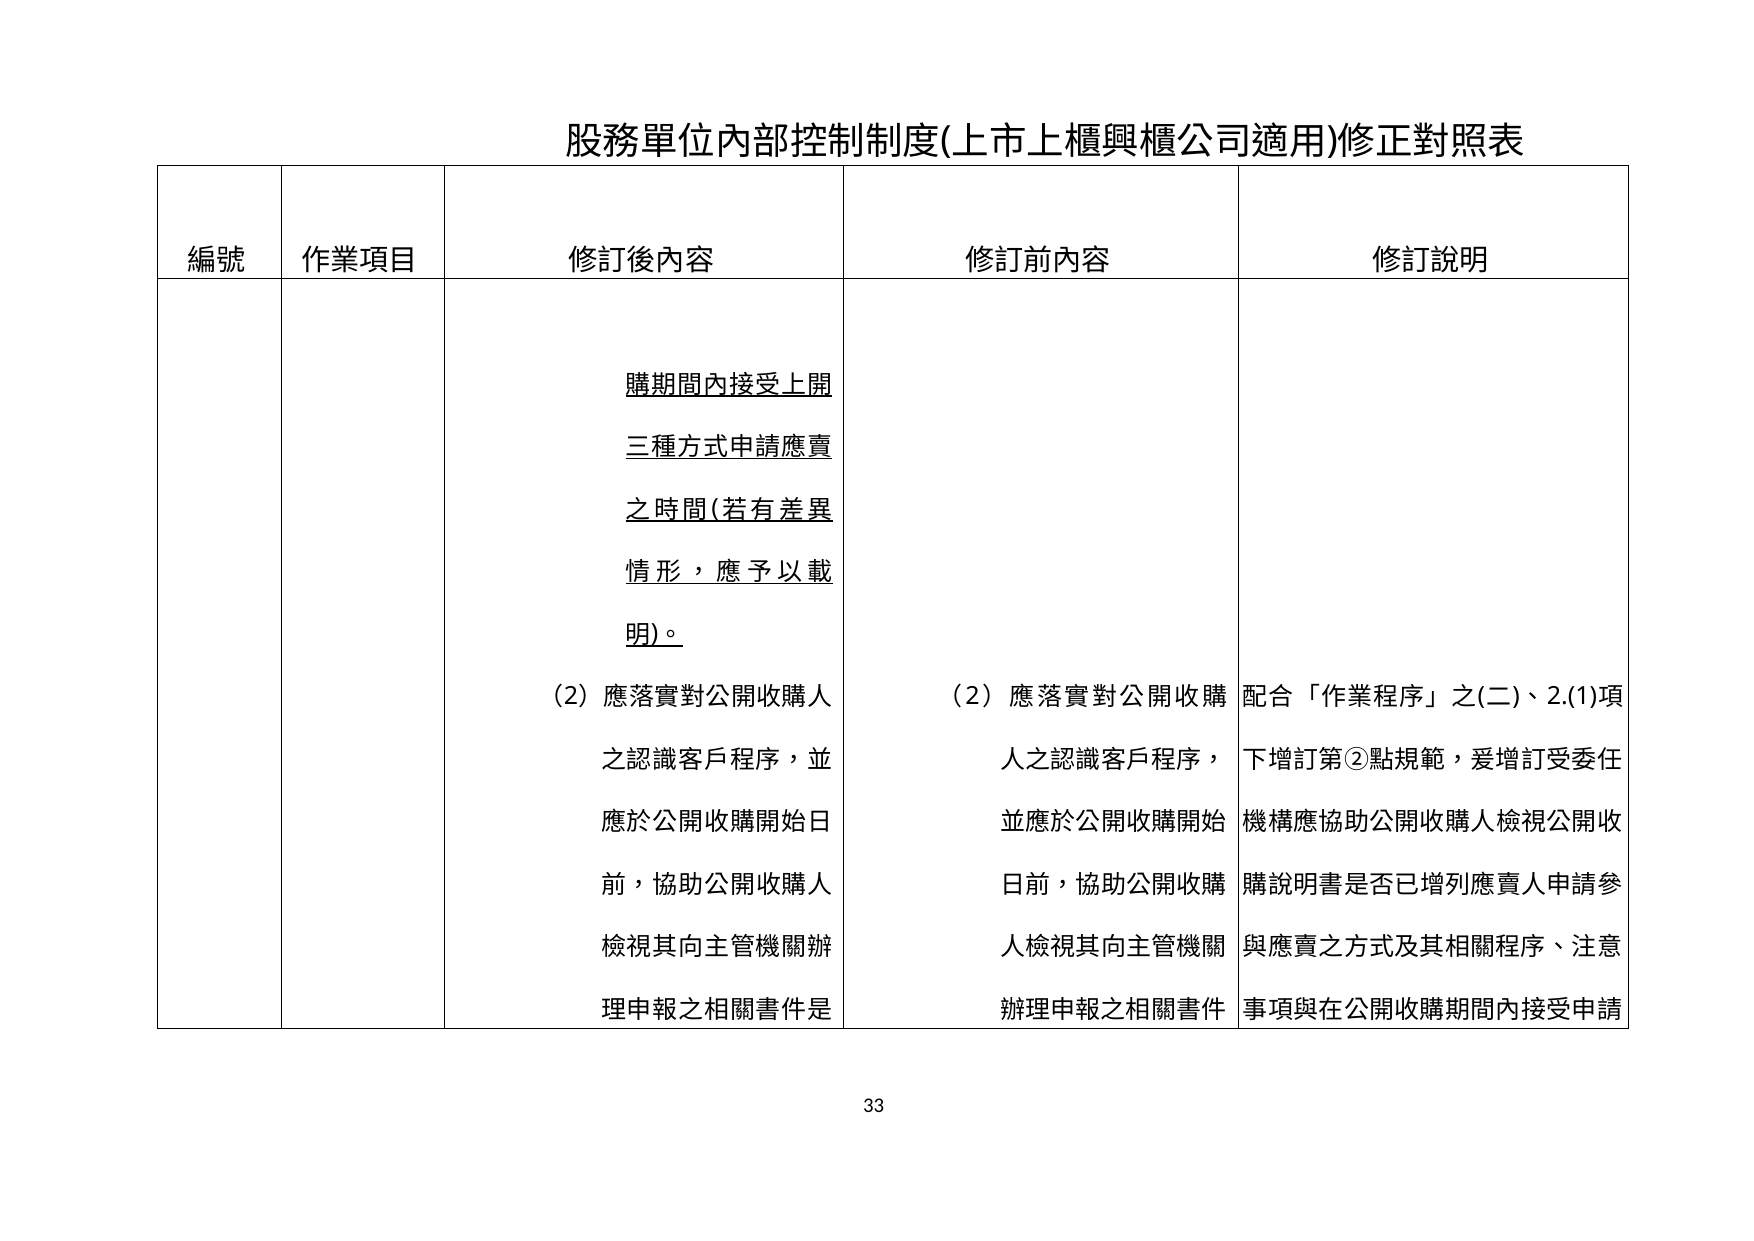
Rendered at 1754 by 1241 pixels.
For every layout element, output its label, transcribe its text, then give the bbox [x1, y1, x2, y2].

table_cell [844, 279, 1238, 653]
table_cell 編號 [158, 166, 281, 278]
table_cell [282, 653, 444, 1028]
table_cell [1239, 279, 1628, 653]
table_cell （2）應落實對公開收購人之認識客戶程序，並應於公開收購開始日前，協助公開收購人檢視其向主管機關辦理申報之相關書件是 [445, 653, 843, 1028]
table_cell [158, 279, 281, 653]
table_cell 修訂前內容 [844, 166, 1238, 278]
table_cell 作業項目 [282, 166, 444, 278]
table_header 股務單位內部控制制度(上市上櫃興櫃公司適用)修正對照表 [158, 91, 1629, 165]
table_cell [282, 279, 444, 653]
table_cell 配合「作業程序」之(二)、2.(1)項下增訂第②點規範，爰增訂受委任機構應協助公開收購人檢視公開收購說明書是否已增列應賣人申請參與應賣之方式及其相關程序、注意事項與在公開收購期間內接受申請 [1239, 653, 1628, 1028]
table_cell （2）應落實對公開收購人之認識客戶程序，並應於公開收購開始日前，協助公開收購人檢視其向主管機關辦理申報之相關書件 [844, 653, 1238, 1028]
table_cell 修訂說明 [1239, 166, 1628, 278]
table_cell [158, 653, 281, 1028]
table_cell 修訂後內容 [445, 166, 843, 278]
table_cell 購期間內接受上開三種方式申請應賣之時間(若有差異情形，應予以載明)。 [445, 279, 843, 653]
